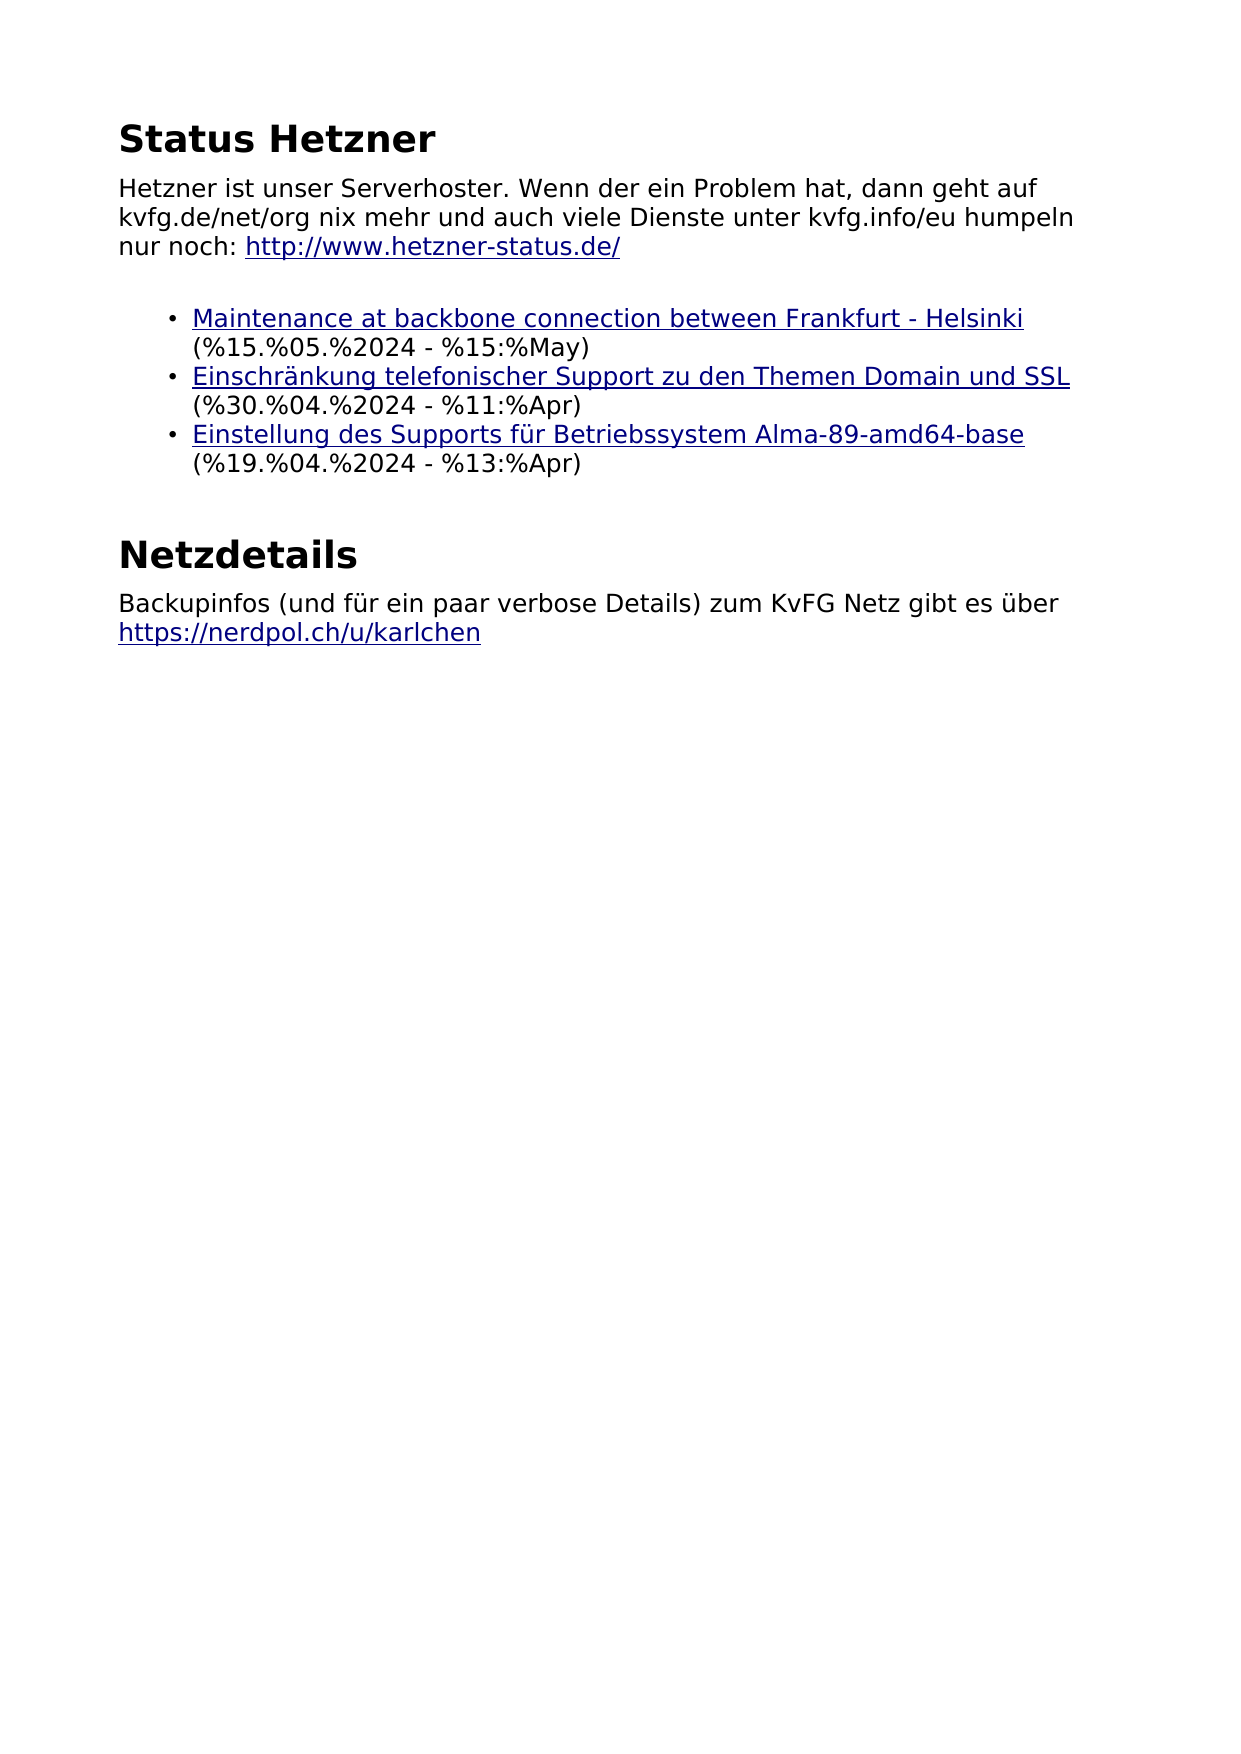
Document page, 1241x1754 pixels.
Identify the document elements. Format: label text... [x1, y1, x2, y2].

subtitle Status Hetzner [118, 118, 1122, 162]
subtitle Netzdetails [118, 533, 1122, 577]
text Backupinfos (und für ein paar verbose Details) zum KvFG Netz gibt es über https://nerdpol.ch/u/karlchen [118, 589, 1122, 648]
list Einschränkung telefonischer Support zu den Themen Domain und SSL (%30.%04.%2024 - %11:%Apr) [177, 362, 1122, 420]
list Maintenance at backbone connection between Frankfurt - Helsinki (%15.%05.%2024 - %15:%May) [177, 304, 1122, 362]
list Einstellung des Supports für Betriebssystem Alma-89-amd64-base (%19.%04.%2024 - %13:%Apr) [177, 420, 1122, 479]
text Hetzner ist unser Serverhoster. Wenn der ein Problem hat, dann geht auf kvfg.de/net/org nix mehr und auch viele Dienste unter kvfg.info/eu humpeln nur noch: http://www.hetzner-status.de/ [118, 174, 1122, 262]
